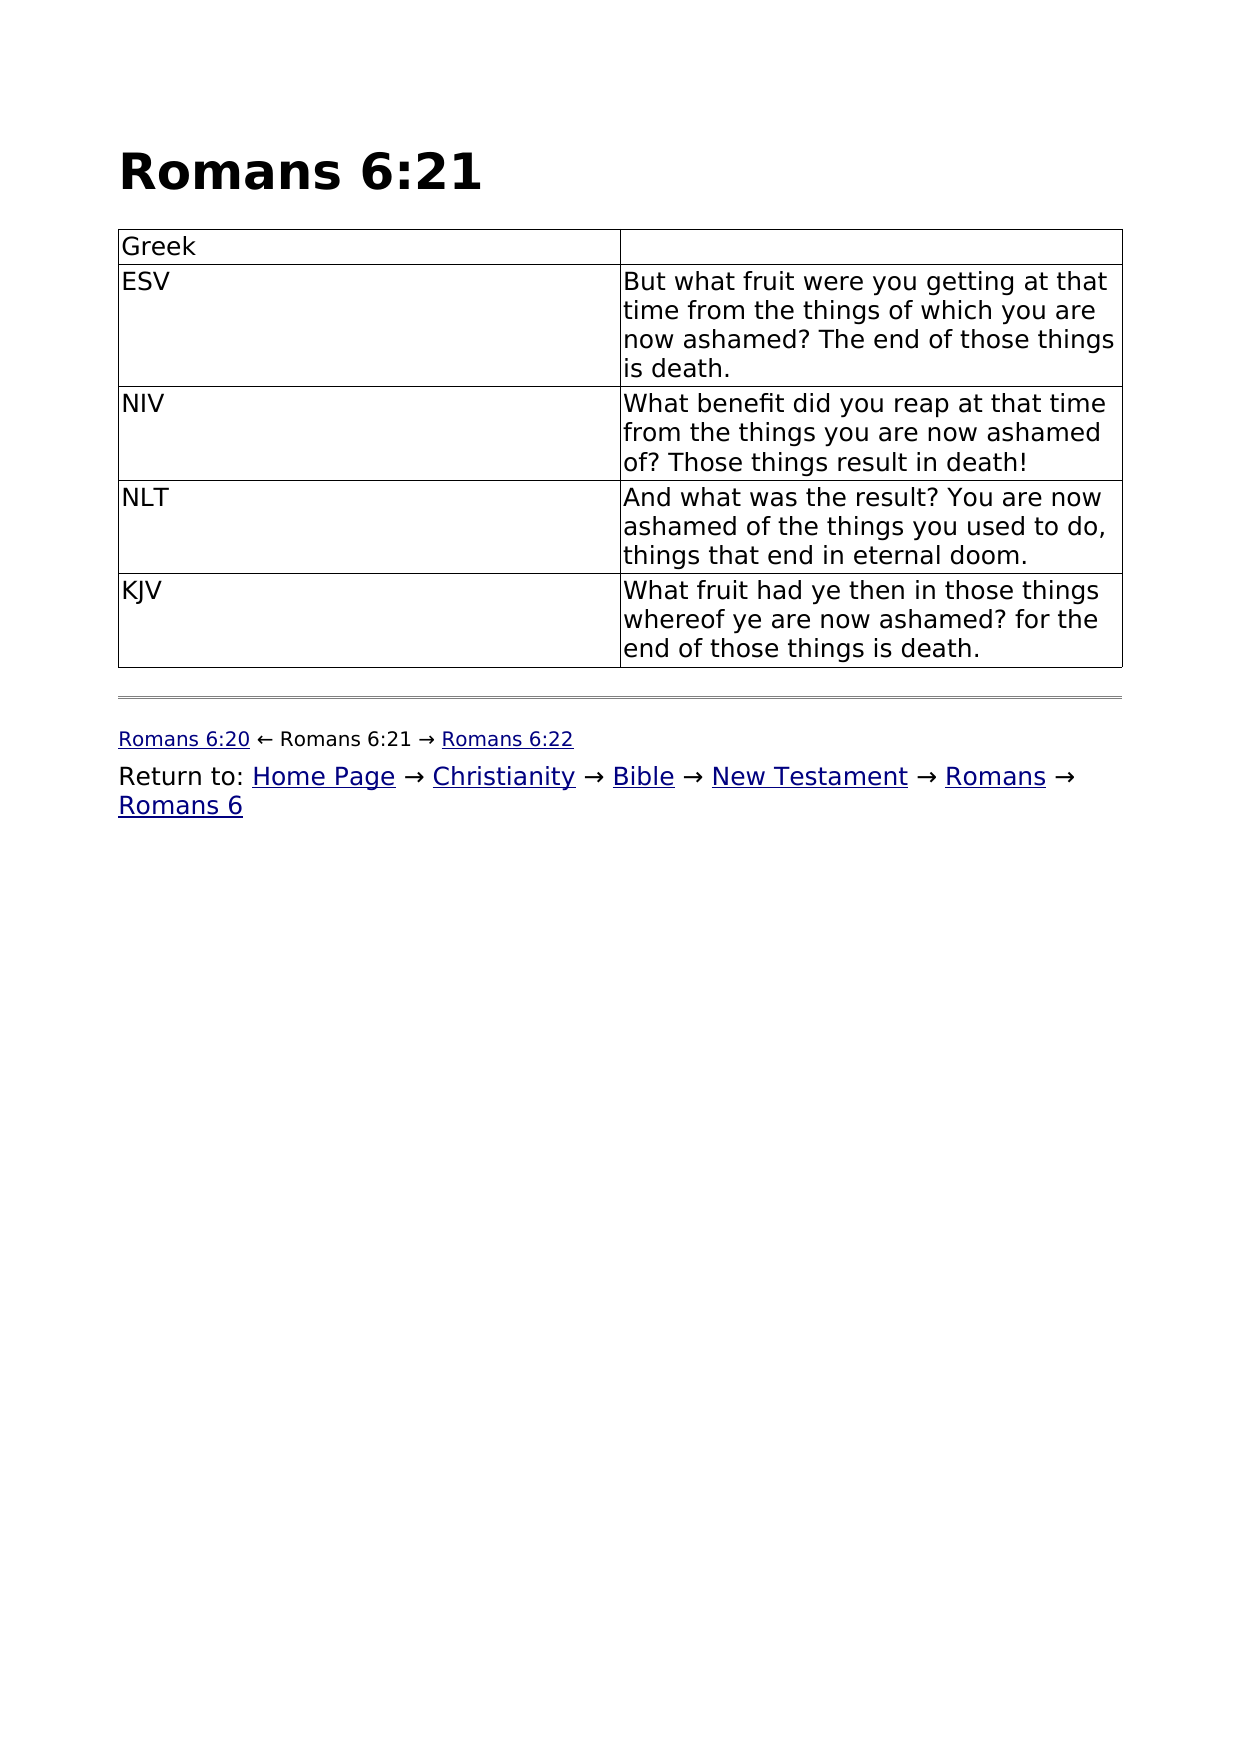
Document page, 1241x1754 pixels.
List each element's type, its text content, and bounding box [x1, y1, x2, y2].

table_cell NLT [119, 481, 620, 573]
text Romans 6:20 ← Romans 6:21 → Romans 6:22 [118, 728, 1122, 762]
table_header Greek [119, 230, 620, 264]
table_cell And what was the result? You are now ashamed of the things you used to do, things that end in eternal doom. [621, 481, 1122, 573]
table_cell KJV [119, 574, 620, 667]
table_cell But what fruit were you getting at that time from the things of which you are now ashamed? The end of those things is death. [621, 265, 1122, 386]
text Return to: Home Page → Christianity → Bible → New Testament → Romans → Romans 6 [118, 762, 1122, 820]
table_cell What fruit had ye then in those things whereof ye are now ashamed? for the end of those things is death. [621, 574, 1122, 667]
table_cell What benefit did you reap at that time from the things you are now ashamed of? Those things result in death! [621, 387, 1122, 480]
table_cell NIV [119, 387, 620, 480]
table_cell ESV [119, 265, 620, 386]
subtitle Romans 6:21 [118, 143, 1122, 201]
table_header [621, 230, 1122, 264]
